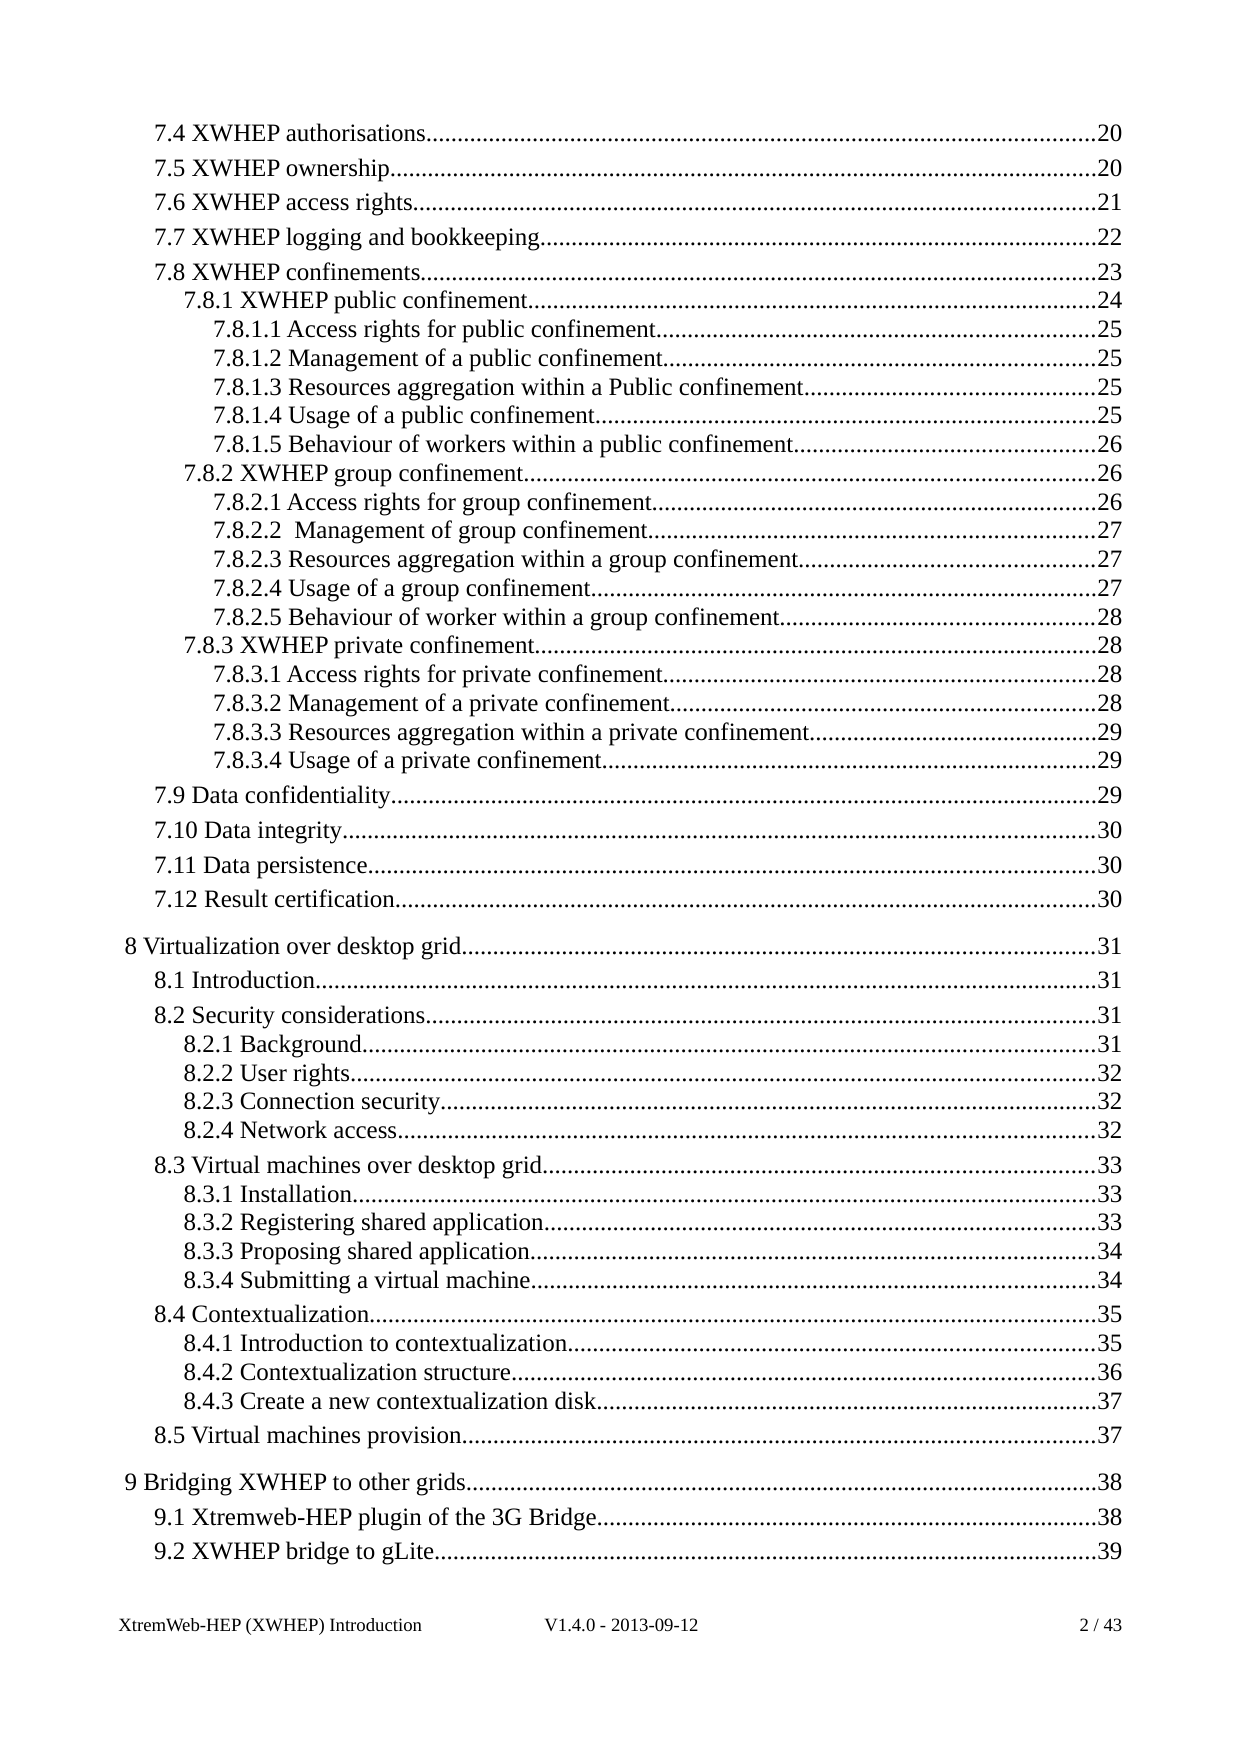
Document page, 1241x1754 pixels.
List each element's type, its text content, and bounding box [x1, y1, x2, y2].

text 7.8.3.4 Usage of a private confinement 29 [207, 746, 1122, 774]
text 7.8.3 XWHEP private confinement 28 [177, 631, 1122, 659]
text 8.2 Security considerations 31 [148, 1000, 1122, 1029]
text 8.4.1 Introduction to contextualization 35 [177, 1328, 1122, 1357]
text 7.7 XWHEP logging and bookkeeping 22 [148, 222, 1122, 251]
text 8.4.2 Contextualization structure 36 [177, 1357, 1122, 1386]
text 7.8.3.3 Resources aggregation within a private confinement 29 [207, 717, 1122, 746]
text 8.1 Introduction 31 [148, 966, 1122, 994]
text 8.2.2 User rights 32 [177, 1058, 1122, 1086]
text 7.6 XWHEP access rights 21 [148, 187, 1122, 216]
text 7.8.2.1 Access rights for group confinement 26 [207, 487, 1122, 516]
text 7.8.2.3 Resources aggregation within a group confinement 27 [207, 544, 1122, 573]
text 8.5 Virtual machines provision 37 [148, 1421, 1122, 1449]
text 8.2.1 Background 31 [177, 1029, 1122, 1058]
text 7.8.1.1 Access rights for public confinement 25 [207, 314, 1122, 343]
text 7.8.2.4 Usage of a group confinement 27 [207, 573, 1122, 602]
text 7.8.3.1 Access rights for private confinement 28 [207, 659, 1122, 688]
text 9.1 Xtremweb-HEP plugin of the 3G Bridge 38 [148, 1502, 1122, 1530]
text 8 Virtualization over desktop grid 31 [118, 931, 1122, 959]
text 7.8.1.5 Behaviour of workers within a public confinement 26 [207, 429, 1122, 458]
text 8.3.1 Installation 33 [177, 1179, 1122, 1207]
text 8.2.3 Connection security 32 [177, 1086, 1122, 1115]
text 7.5 XWHEP ownership 20 [148, 153, 1122, 182]
text 7.8.1.3 Resources aggregation within a Public confinement 25 [207, 372, 1122, 401]
text 9.2 XWHEP bridge to gLite 39 [148, 1536, 1122, 1565]
text 7.9 Data confidentiality 29 [148, 780, 1122, 809]
text 7.4 XWHEP authorisations 20 [148, 118, 1122, 147]
text 7.11 Data persistence 30 [148, 850, 1122, 878]
text 7.8.1.4 Usage of a public confinement 25 [207, 401, 1122, 429]
text 8.4 Contextualization 35 [148, 1299, 1122, 1328]
text 7.8.1.2 Management of a public confinement 25 [207, 343, 1122, 372]
text 9 Bridging XWHEP to other grids 38 [118, 1467, 1122, 1496]
text 7.8.2 XWHEP group confinement 26 [177, 458, 1122, 487]
text 8.3 Virtual machines over desktop grid 33 [148, 1150, 1122, 1179]
text 7.8.3.2 Management of a private confinement 28 [207, 688, 1122, 717]
text 7.8.1 XWHEP public confinement 24 [177, 286, 1122, 314]
text 8.4.3 Create a new contextualization disk 37 [177, 1386, 1122, 1414]
text 8.3.4 Submitting a virtual machine 34 [177, 1265, 1122, 1294]
text 8.3.2 Registering shared application 33 [177, 1207, 1122, 1236]
text 7.8.2.2 Management of group confinement 27 [207, 516, 1122, 544]
text 7.10 Data integrity 30 [148, 815, 1122, 844]
text 7.12 Result certification 30 [148, 884, 1122, 913]
text 7.8.2.5 Behaviour of worker within a group confinement 28 [207, 602, 1122, 631]
text 8.2.4 Network access 32 [177, 1115, 1122, 1144]
text 7.8 XWHEP confinements 23 [148, 257, 1122, 286]
text 8.3.3 Proposing shared application 34 [177, 1236, 1122, 1265]
